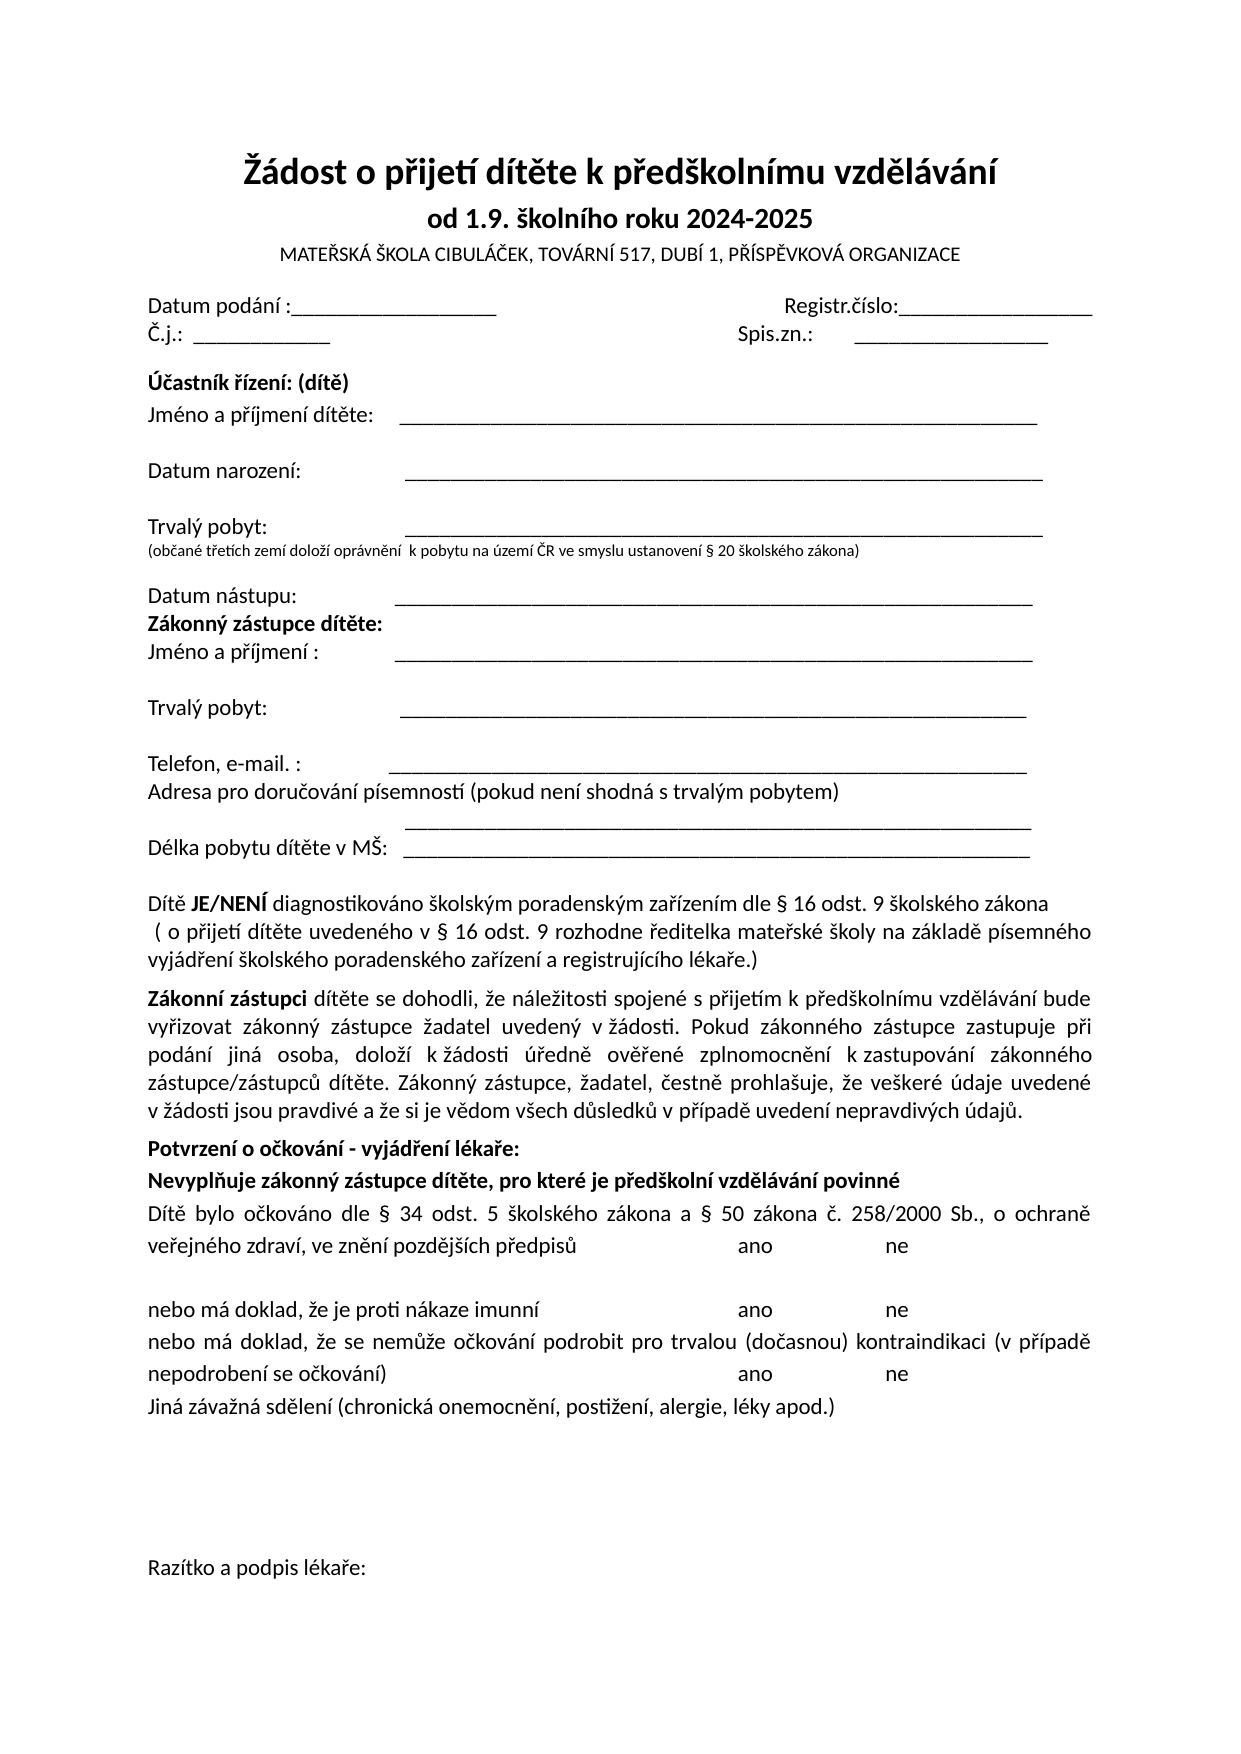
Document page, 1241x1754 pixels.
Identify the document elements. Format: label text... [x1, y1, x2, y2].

text Nevyplňuje zákonný zástupce dítěte, pro které je předškolní vzdělávání povinné [148, 1166, 1093, 1194]
text Potvrzení o očkování - vyjádření lékaře: [148, 1134, 1093, 1162]
text Datum nástupu: ________________________________________________________ [148, 581, 1093, 609]
text _______________________________________________________ [295, 805, 1093, 833]
text ( o přijetí dítěte uvedeného v § 16 odst. 9 rozhodne ředitelka mateřské školy na základě písemného vyjádření školského poradenského zařízení a registrujícího lékaře.) [148, 917, 1093, 973]
text Datum podání :__________________ Registr.číslo:_________________ Č.j.: ____________ Spis.zn.: _________________ [148, 291, 1093, 347]
text nebo má doklad, že se nemůže očkování podrobit pro trvalou (dočasnou) kontraindikaci (v případě nepodrobení se očkování) ano ne [148, 1327, 1093, 1388]
text Zákonní zástupci dítěte se dohodli, že náležitosti spojené s přijetím k předškolnímu vzdělávání bude vyřizovat zákonný zástupce žadatel uvedený v žádosti. Pokud zákonného zástupce zastupuje při podání jiná osoba, doloží k žádosti úředně ověřené zplnomocnění k zastupování zákonného zástupce/zástupců dítěte. Zákonný zástupce, žadatel, čestně prohlašuje, že veškeré údaje uvedené v žádosti jsou pravdivé a že si je vědom všech důsledků v případě uvedení nepravdivých údajů. [148, 984, 1093, 1124]
text Razítko a podpis lékaře: [148, 1553, 1093, 1581]
text (občané třetích zemí doloží oprávnění k pobytu na území ČR ve smyslu ustanovení § 20 školského zákona) [148, 540, 1093, 561]
text MATEŘSKÁ ŠKOLA CIBULÁČEK, TOVÁRNÍ 517, DUBÍ 1, PŘÍSPĚVKOVÁ ORGANIZACE [148, 241, 1093, 267]
text Jméno a příjmení : ________________________________________________________ [148, 637, 1093, 665]
text Datum narození: ________________________________________________________ [148, 456, 1093, 484]
text Dítě JE/NENÍ diagnostikováno školským poradenským zařízením dle § 16 odst. 9 školského zákona [148, 889, 1093, 917]
text Trvalý pobyt: _______________________________________________________ [148, 693, 1093, 721]
text Jiná závažná sdělení (chronická onemocnění, postižení, alergie, léky apod.) [148, 1392, 1093, 1420]
text Telefon, e-mail. : ________________________________________________________ [148, 749, 1093, 777]
text Jméno a příjmení dítěte: ________________________________________________________ [148, 400, 1093, 428]
text od 1.9. školního roku 2024-2025 [148, 200, 1093, 236]
text Dítě bylo očkováno dle § 34 odst. 5 školského zákona a § 50 zákona č. 258/2000 Sb., o ochraně veřejného zdraví, ve znění pozdějších předpisů ano ne [148, 1199, 1093, 1259]
text Délka pobytu dítěte v MŠ: _______________________________________________________ [148, 833, 1093, 861]
text Žádost o přijetí dítěte k předškolnímu vzdělávání [148, 148, 1093, 193]
text Zákonný zástupce dítěte: [148, 609, 1093, 637]
text Trvalý pobyt: ________________________________________________________ [148, 512, 1093, 540]
text Účastník řízení: (dítě) [148, 368, 1093, 396]
text Adresa pro doručování písemností (pokud není shodná s trvalým pobytem) [148, 777, 1093, 805]
text nebo má doklad, že je proti nákaze imunní ano ne [148, 1295, 1093, 1323]
